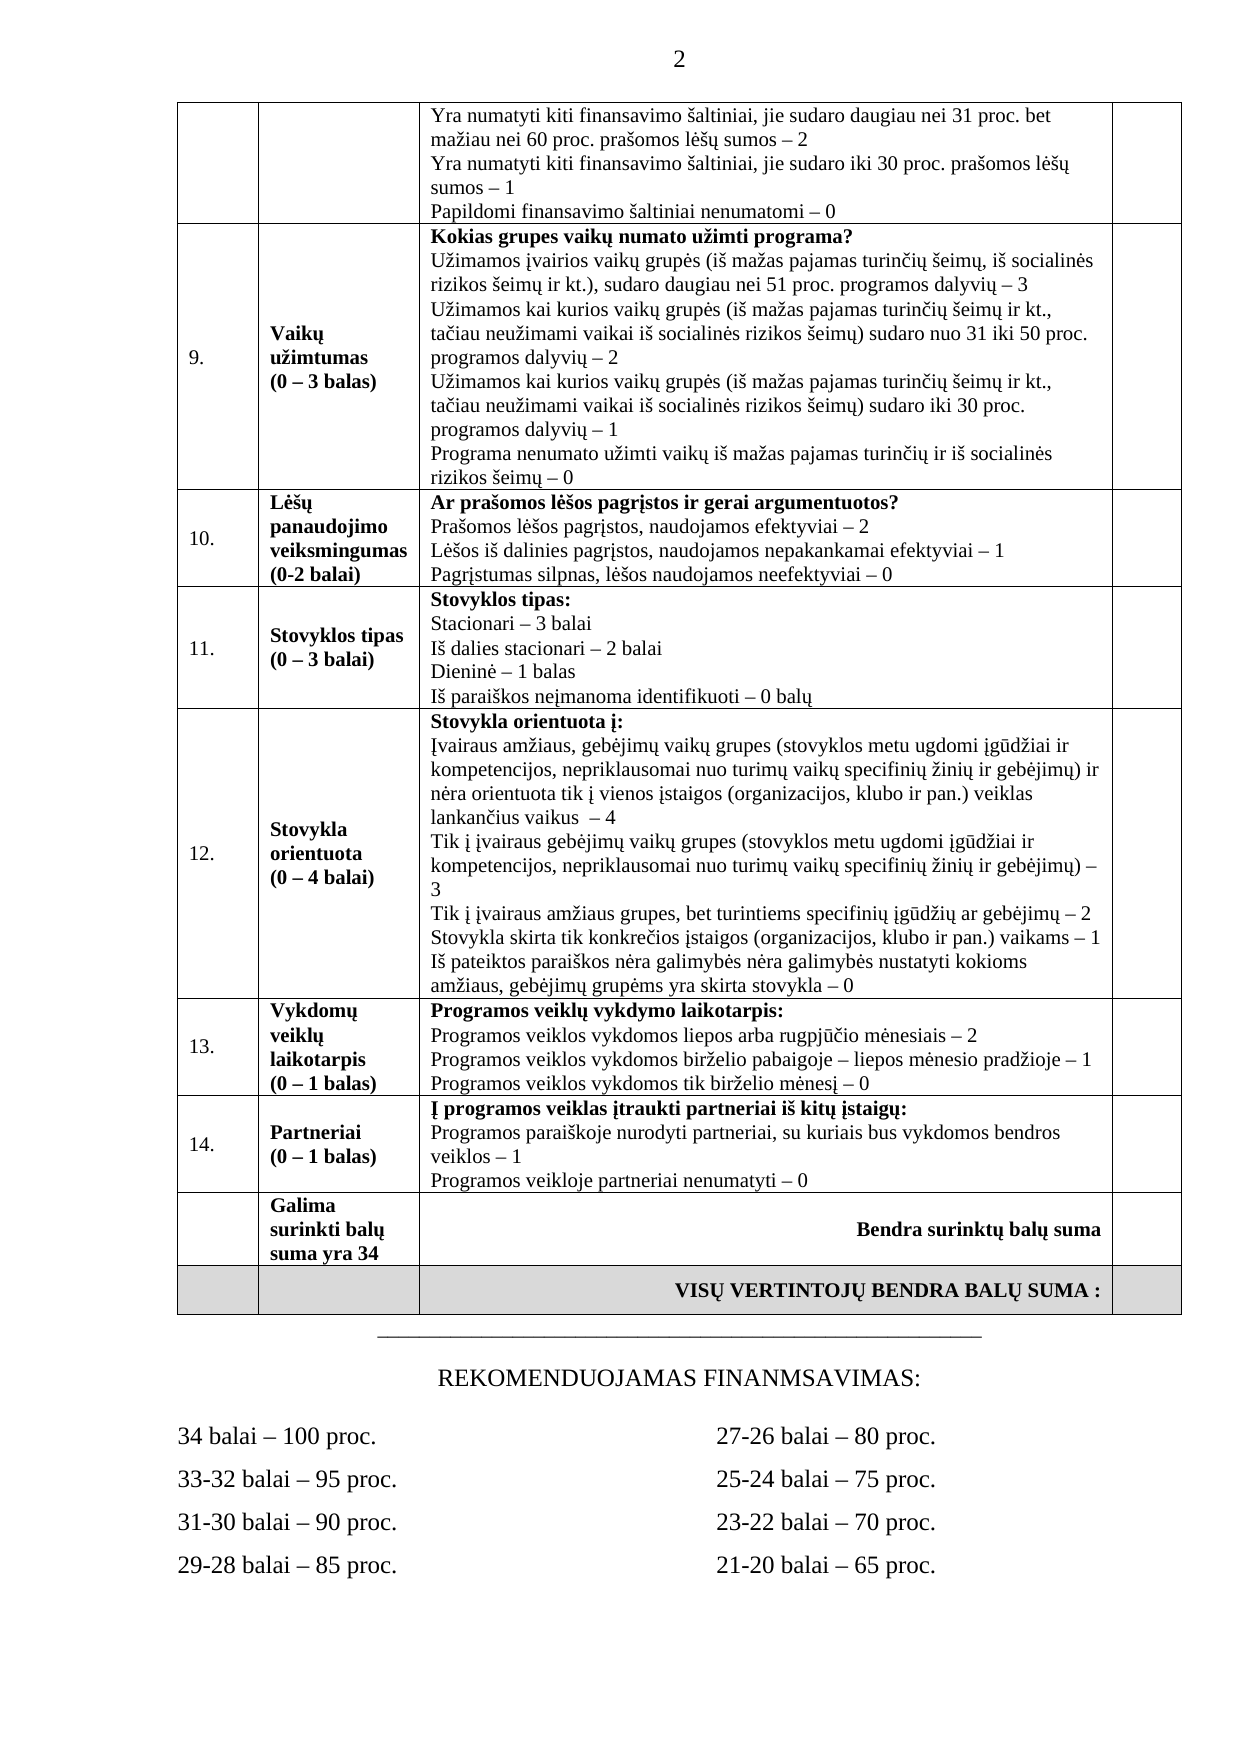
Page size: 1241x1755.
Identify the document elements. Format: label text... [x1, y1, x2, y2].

table_cell [1113, 1266, 1181, 1314]
table_cell [1113, 709, 1181, 997]
table_cell 14. [178, 1096, 258, 1192]
table_cell [259, 1266, 419, 1314]
table_cell Yra numatyti kiti finansavimo šaltiniai, jie sudaro daugiau nei 31 proc. bet mažiau nei 60 proc. prašomos lėšų sumos – 2 Yra numatyti kiti finansavimo šaltiniai, jie sudaro iki 30 proc. prašomos lėšų sumos – 1 Papildomi finansavimo šaltiniai nenumatomi – 0 [420, 103, 1112, 223]
table_cell [1113, 224, 1181, 489]
table_cell 13. [178, 999, 258, 1095]
text REKOMENDUOJAMAS FINANMSAVIMAS: [177, 1363, 1181, 1392]
text 29-28 balai – 85 proc. [177, 1550, 642, 1579]
table_cell [178, 1266, 258, 1314]
table_cell Partneriai (0 – 1 balas) [259, 1096, 419, 1192]
text 23-22 balai – 70 proc. [716, 1507, 1181, 1536]
table_cell Stovykla orientuota į: Įvairaus amžiaus, gebėjimų vaikų grupes (stovyklos metu ugdomi įgūdžiai ir kompetencijos, nepriklausomai nuo turimų vaikų specifinių žinių ir gebėjimų) ir nėra orientuota tik į vienos įstaigos (organizacijos, klubo ir pan.) veiklas lankančius vaikus – 4 Tik į įvairaus gebėjimų vaikų grupes (stovyklos metu ugdomi įgūdžiai ir kompetencijos, nepriklausomai nuo turimų vaikų specifinių žinių ir gebėjimų) – 3 Tik į įvairaus amžiaus grupes, bet turintiems specifinių įgūdžių ar gebėjimų – 2 Stovykla skirta tik konkrečios įstaigos (organizacijos, klubo ir pan.) vaikams – 1 Iš pateiktos paraiškos nėra galimybės nėra galimybės nustatyti kokioms amžiaus, gebėjimų grupėms yra skirta stovykla – 0 [420, 709, 1112, 997]
text 31-30 balai – 90 proc. [177, 1507, 642, 1536]
table_cell [1113, 1096, 1181, 1192]
table_cell Vaikų užimtumas (0 – 3 balas) [259, 224, 419, 489]
table_cell Stovyklos tipas (0 – 3 balai) [259, 587, 419, 708]
text __________________________________________________________ [177, 1315, 1181, 1339]
text 34 balai – 100 proc. [177, 1421, 642, 1450]
text 33-32 balai – 95 proc. [177, 1464, 642, 1493]
table_cell 9. [178, 224, 258, 489]
table_cell [259, 103, 419, 223]
text 21-20 balai – 65 proc. [716, 1550, 1181, 1579]
table_cell Lėšų panaudojimo veiksmingumas (0-2 balai) [259, 490, 419, 586]
table_cell Stovyklos tipas: Stacionari – 3 balai Iš dalies stacionari – 2 balai Dieninė – 1 balas Iš paraiškos neįmanoma identifikuoti – 0 balų [420, 587, 1112, 708]
table_cell Ar prašomos lėšos pagrįstos ir gerai argumentuotos? Prašomos lėšos pagrįstos, naudojamos efektyviai – 2 Lėšos iš dalinies pagrįstos, naudojamos nepakankamai efektyviai – 1 Pagrįstumas silpnas, lėšos naudojamos neefektyviai – 0 [420, 490, 1112, 586]
table_cell [1113, 1193, 1181, 1265]
table_cell [1113, 103, 1181, 223]
table_cell VISŲ VERTINTOJŲ BENDRA BALŲ SUMA : [420, 1266, 1112, 1314]
table_cell Vykdomų veiklų laikotarpis (0 – 1 balas) [259, 999, 419, 1095]
table_cell [1113, 999, 1181, 1095]
table_cell [178, 103, 258, 223]
table_cell [178, 1193, 258, 1265]
table_cell 10. [178, 490, 258, 586]
table_cell Į programos veiklas įtraukti partneriai iš kitų įstaigų: Programos paraiškoje nurodyti partneriai, su kuriais bus vykdomos bendros veiklos – 1 Programos veikloje partneriai nenumatyti – 0 [420, 1096, 1112, 1192]
table_cell 12. [178, 709, 258, 997]
table_cell Bendra surinktų balų suma [420, 1193, 1112, 1265]
table_cell Stovykla orientuota (0 – 4 balai) [259, 709, 419, 997]
table_cell [1113, 490, 1181, 586]
table_cell 11. [178, 587, 258, 708]
table_cell Kokias grupes vaikų numato užimti programa? Užimamos įvairios vaikų grupės (iš mažas pajamas turinčių šeimų, iš socialinės rizikos šeimų ir kt.), sudaro daugiau nei 51 proc. programos dalyvių – 3 Užimamos kai kurios vaikų grupės (iš mažas pajamas turinčių šeimų ir kt., tačiau neužimami vaikai iš socialinės rizikos šeimų) sudaro nuo 31 iki 50 proc. programos dalyvių – 2 Užimamos kai kurios vaikų grupės (iš mažas pajamas turinčių šeimų ir kt., tačiau neužimami vaikai iš socialinės rizikos šeimų) sudaro iki 30 proc. programos dalyvių – 1 Programa nenumato užimti vaikų iš mažas pajamas turinčių ir iš socialinės rizikos šeimų – 0 [420, 224, 1112, 489]
text 27-26 balai – 80 proc. [716, 1421, 1181, 1450]
table_cell Galima surinkti balų suma yra 34 [259, 1193, 419, 1265]
table_cell [1113, 587, 1181, 708]
table_cell Programos veiklų vykdymo laikotarpis: Programos veiklos vykdomos liepos arba rugpjūčio mėnesiais – 2 Programos veiklos vykdomos birželio pabaigoje – liepos mėnesio pradžioje – 1 Programos veiklos vykdomos tik birželio mėnesį – 0 [420, 999, 1112, 1095]
text 25-24 balai – 75 proc. [716, 1464, 1181, 1493]
